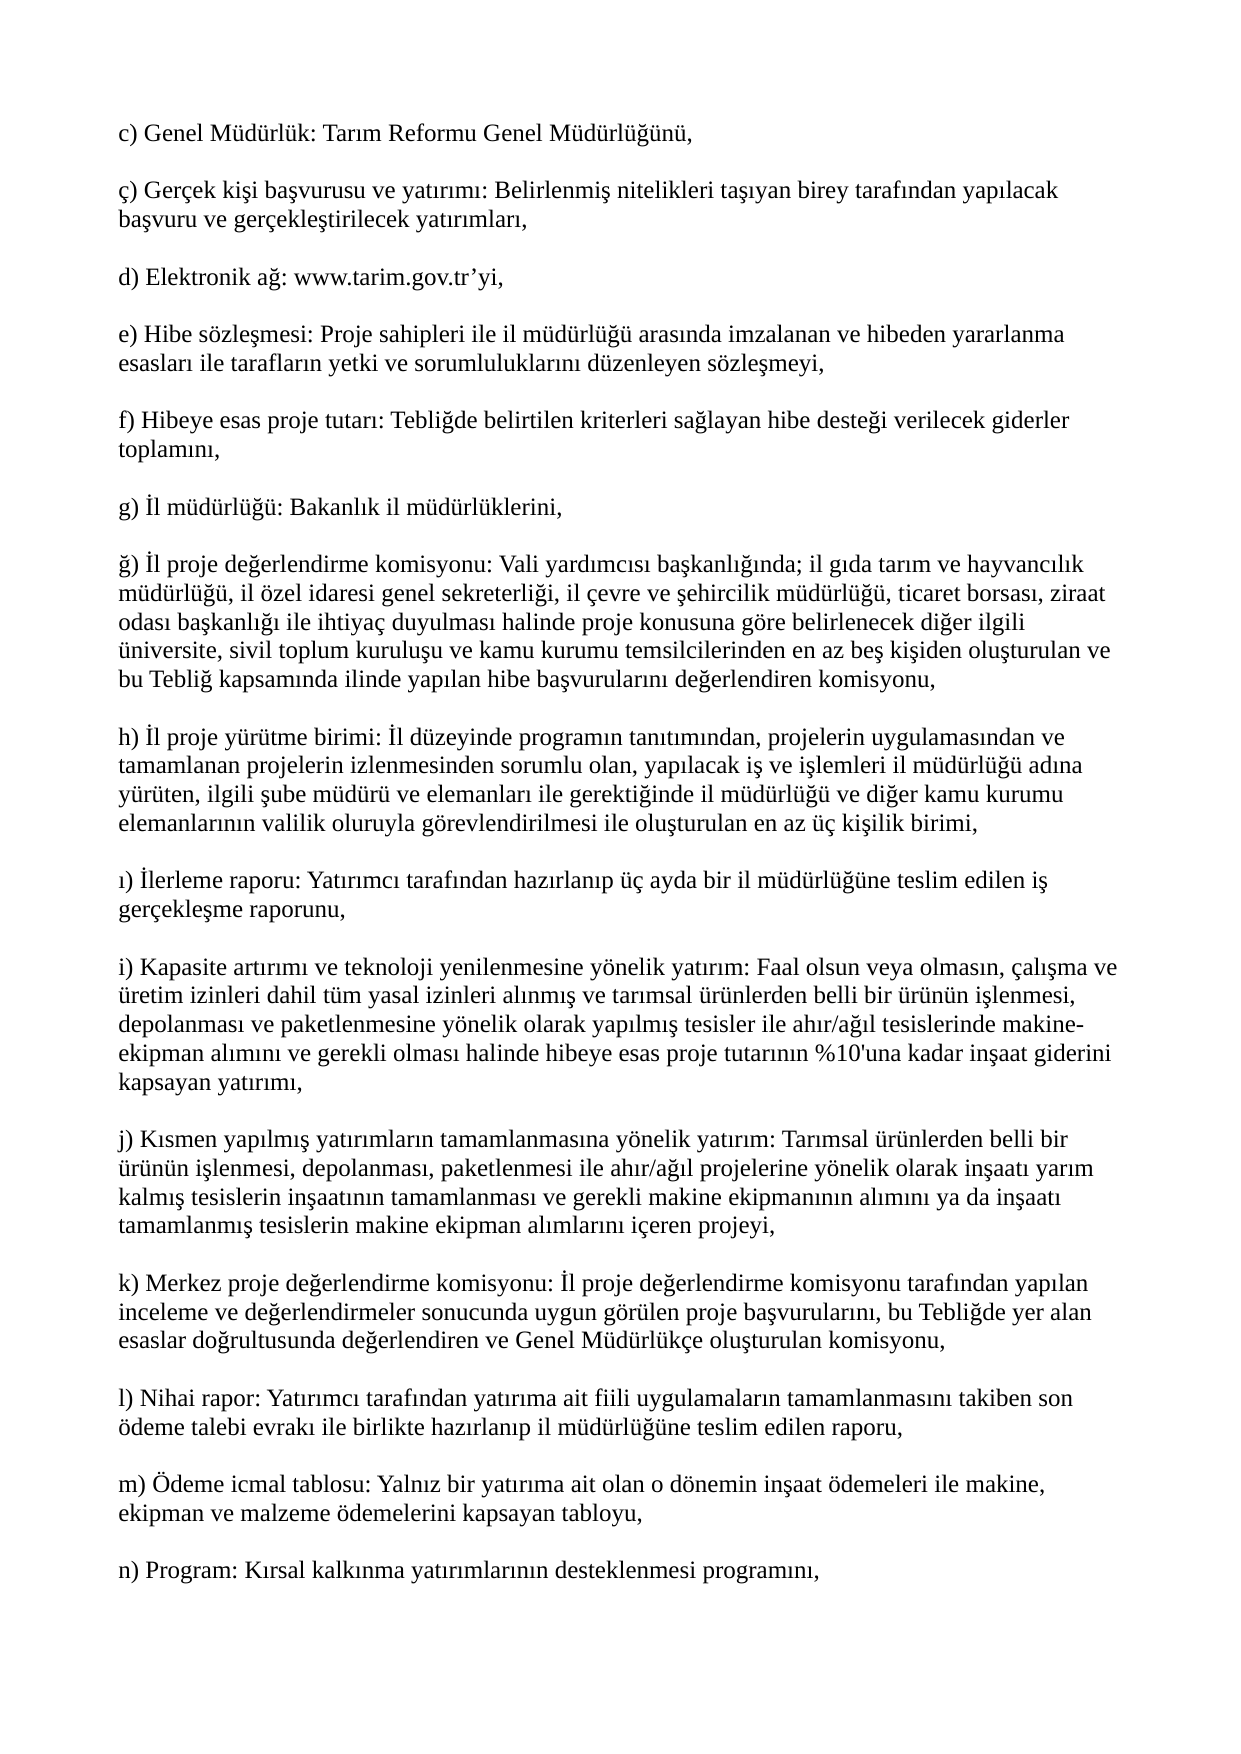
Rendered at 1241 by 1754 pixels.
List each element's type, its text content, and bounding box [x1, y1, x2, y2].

text e) Hibe sözleşmesi: Proje sahipleri ile il müdürlüğü arasında imzalanan ve hibeden yararlanma esasları ile tarafların yetki ve sorumluluklarını düzenleyen sözleşmeyi, [118, 319, 1122, 377]
text n) Program: Kırsal kalkınma yatırımlarının desteklenmesi programını, [118, 1556, 1122, 1584]
text c) Genel Müdürlük: Tarım Reformu Genel Müdürlüğünü, [118, 118, 1122, 147]
text i) Kapasite artırımı ve teknoloji yenilenmesine yönelik yatırım: Faal olsun veya olmasın, çalışma ve üretim izinleri dahil tüm yasal izinleri alınmış ve tarımsal ürünlerden belli bir ürünün işlenmesi, depolanması ve paketlenmesine yönelik olarak yapılmış tesisler ile ahır/ağıl tesislerinde makine-ekipman alımını ve gerekli olması halinde hibeye esas proje tutarının %10'una kadar inşaat giderini kapsayan yatırımı, [118, 952, 1122, 1096]
text l) Nihai rapor: Yatırımcı tarafından yatırıma ait fiili uygulamaların tamamlanmasını takiben son ödeme talebi evrakı ile birlikte hazırlanıp il müdürlüğüne teslim edilen raporu, [118, 1383, 1122, 1441]
text f) Hibeye esas proje tutarı: Tebliğde belirtilen kriterleri sağlayan hibe desteği verilecek giderler toplamını, [118, 406, 1122, 463]
text ğ) İl proje değerlendirme komisyonu: Vali yardımcısı başkanlığında; il gıda tarım ve hayvancılık müdürlüğü, il özel idaresi genel sekreterliği, il çevre ve şehircilik müdürlüğü, ticaret borsası, ziraat odası başkanlığı ile ihtiyaç duyulması halinde proje konusuna göre belirlenecek diğer ilgili üniversite, sivil toplum kuruluşu ve kamu kurumu temsilcilerinden en az beş kişiden oluşturulan ve bu Tebliğ kapsamında ilinde yapılan hibe başvurularını değerlendiren komisyonu, [118, 549, 1122, 693]
text d) Elektronik ağ: www.tarim.gov.tr’yi, [118, 262, 1122, 291]
text j) Kısmen yapılmış yatırımların tamamlanmasına yönelik yatırım: Tarımsal ürünlerden belli bir ürünün işlenmesi, depolanması, paketlenmesi ile ahır/ağıl projelerine yönelik olarak inşaatı yarım kalmış tesislerin inşaatının tamamlanması ve gerekli makine ekipmanının alımını ya da inşaatı tamamlanmış tesislerin makine ekipman alımlarını içeren projeyi, [118, 1124, 1122, 1239]
text ı) İlerleme raporu: Yatırımcı tarafından hazırlanıp üç ayda bir il müdürlüğüne teslim edilen iş gerçekleşme raporunu, [118, 866, 1122, 923]
text h) İl proje yürütme birimi: İl düzeyinde programın tanıtımından, projelerin uygulamasından ve tamamlanan projelerin izlenmesinden sorumlu olan, yapılacak iş ve işlemleri il müdürlüğü adına yürüten, ilgili şube müdürü ve elemanları ile gerektiğinde il müdürlüğü ve diğer kamu kurumu elemanlarının valilik oluruyla görevlendirilmesi ile oluşturulan en az üç kişilik birimi, [118, 722, 1122, 837]
text g) İl müdürlüğü: Bakanlık il müdürlüklerini, [118, 492, 1122, 521]
text m) Ödeme icmal tablosu: Yalnız bir yatırıma ait olan o dönemin inşaat ödemeleri ile makine, ekipman ve malzeme ödemelerini kapsayan tabloyu, [118, 1469, 1122, 1527]
text ç) Gerçek kişi başvurusu ve yatırımı: Belirlenmiş nitelikleri taşıyan birey tarafından yapılacak başvuru ve gerçekleştirilecek yatırımları, [118, 176, 1122, 233]
text k) Merkez proje değerlendirme komisyonu: İl proje değerlendirme komisyonu tarafından yapılan inceleme ve değerlendirmeler sonucunda uygun görülen proje başvurularını, bu Tebliğde yer alan esaslar doğrultusunda değerlendiren ve Genel Müdürlükçe oluşturulan komisyonu, [118, 1268, 1122, 1354]
